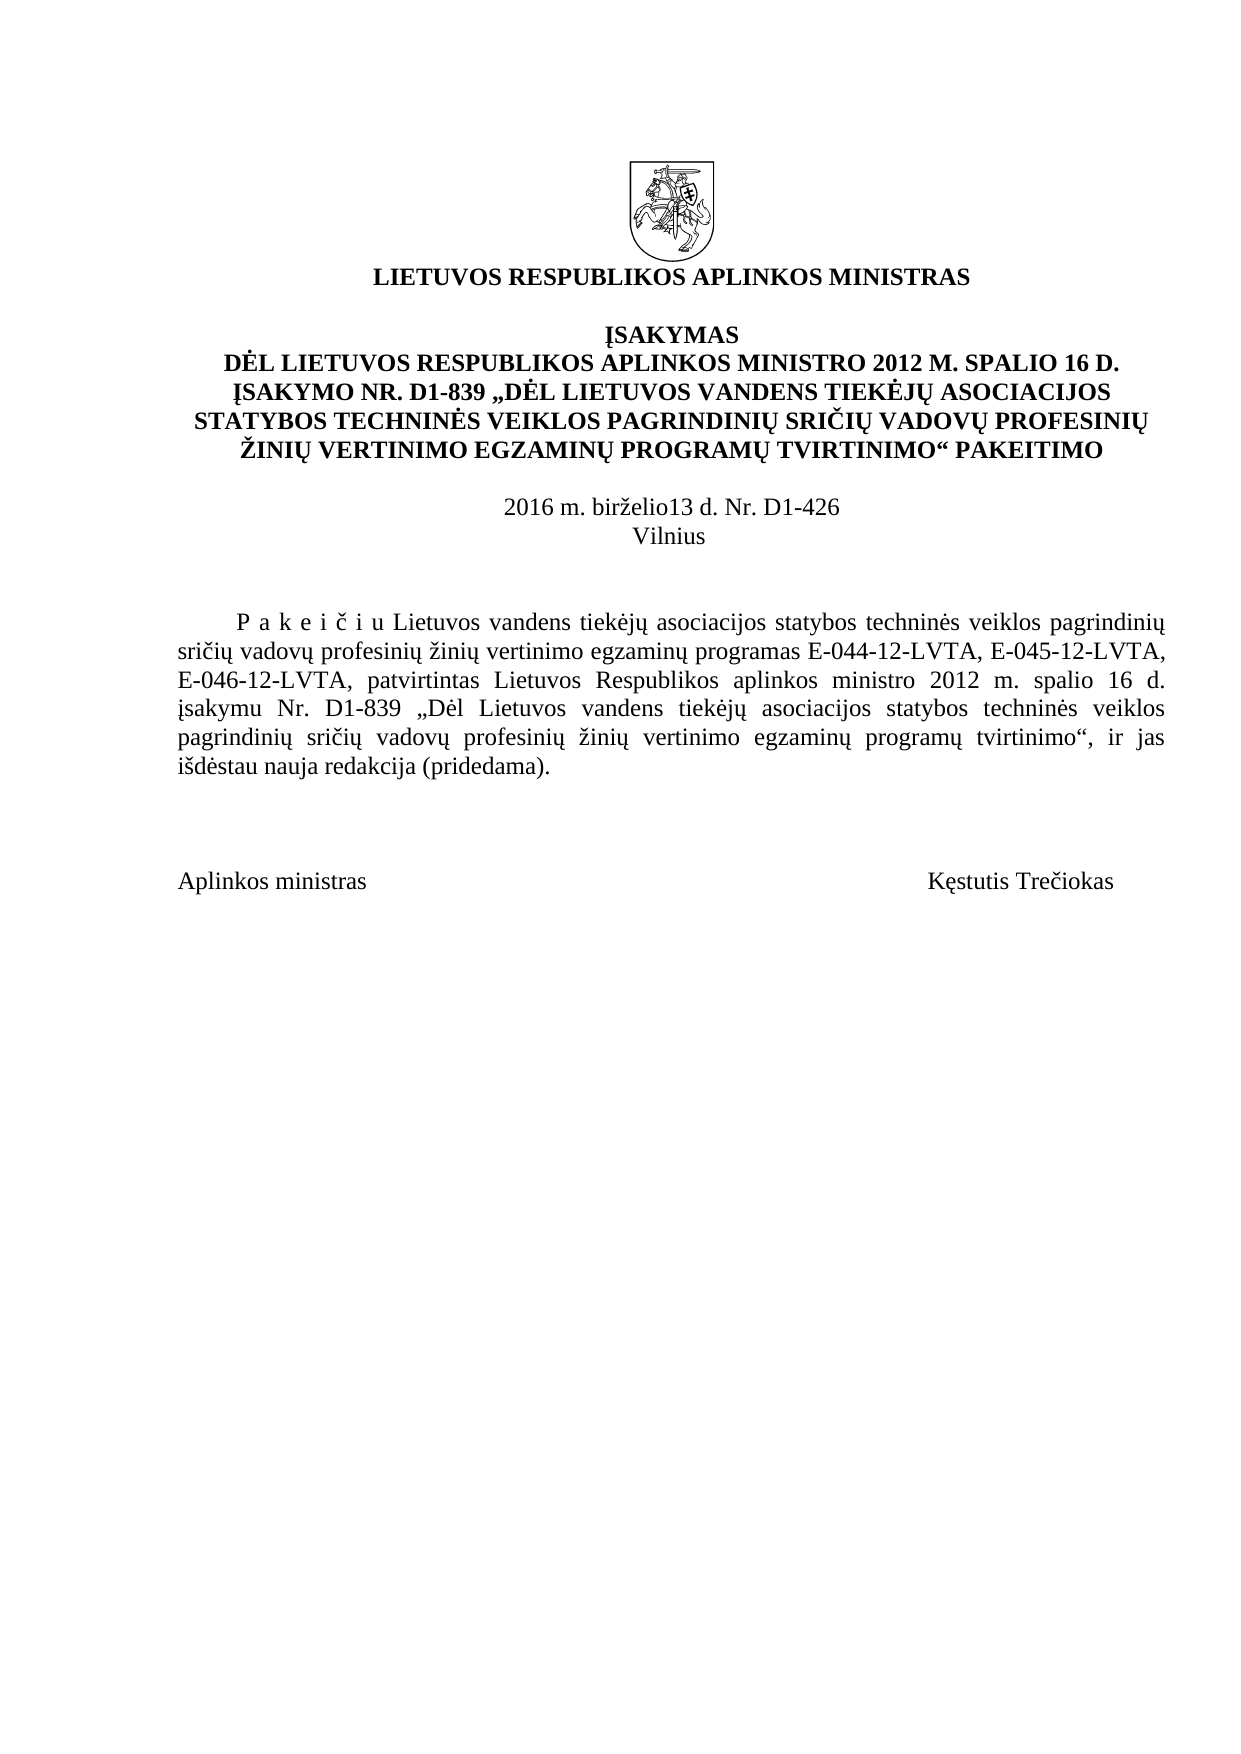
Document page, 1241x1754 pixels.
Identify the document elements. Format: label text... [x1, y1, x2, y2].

text DĖL LIETUVOS RESPUBLIKOS APLINKOS MINISTRO 2012 M. SPALIO 16 D. ĮSAKYMO NR. D1-839 „DĖL LIETUVOS VANDENS TIEKĖJŲ ASOCIACIJOS STATYBOS TECHNINĖS VEIKLOS PAGRINDINIŲ SRIČIŲ VADOVŲ PROFESINIŲ ŽINIŲ VERTINIMO EGZAMINŲ PROGRAMŲ TVIRTINIMO“ PAKEITIMO [177, 348, 1166, 463]
text ĮSAKYMAS [177, 320, 1166, 348]
text Vilnius [177, 521, 1166, 550]
text P a k e i č i u Lietuvos vandens tiekėjų asociacijos statybos techninės veiklos pagrindinių sričių vadovų profesinių žinių vertinimo egzaminų programas E-044-12-LVTA, E-045-12-LVTA, E-046-12-LVTA, patvirtintas Lietuvos Respublikos aplinkos ministro 2012 m. spalio 16 d. įsakymu Nr. D1-839 „Dėl Lietuvos vandens tiekėjų asociacijos statybos techninės veiklos pagrindinių sričių vadovų profesinių žinių vertinimo egzaminų programų tvirtinimo“, ir jas išdėstau nauja redakcija (pridedama). [177, 607, 1166, 780]
text 2016 m. birželio13 d. Nr. D1-426 [177, 492, 1166, 521]
text Aplinkos ministras Kęstutis Trečiokas [177, 866, 1166, 895]
text LIETUVOS RESPUBLIKOS APLINKOS MINISTRAS [177, 262, 1166, 291]
